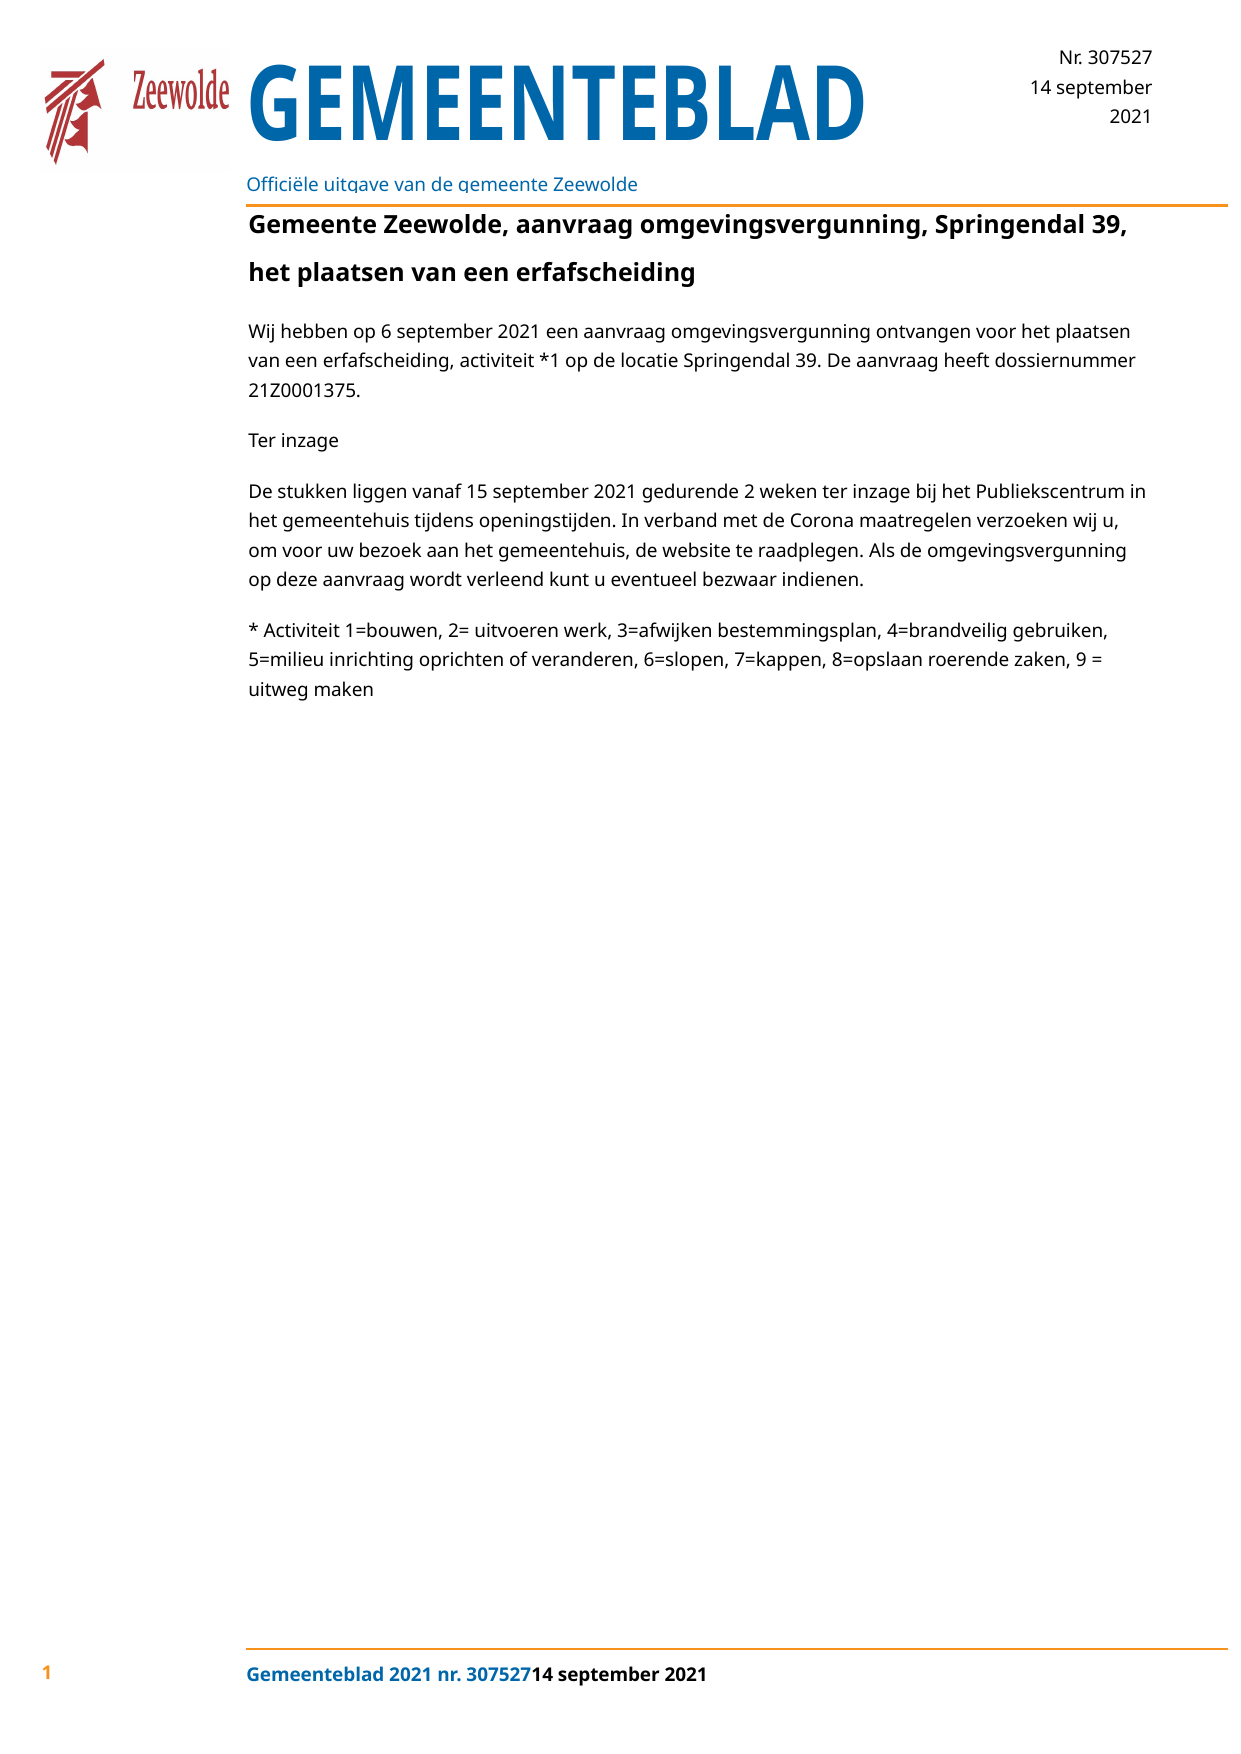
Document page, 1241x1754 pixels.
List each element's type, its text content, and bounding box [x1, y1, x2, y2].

text * Activiteit 1=bouwen, 2= uitvoeren werk, 3=afwijken bestemmingsplan, 4=brandveilig gebruiken, 5=milieu inrichting oprichten of veranderen, 6=slopen, 7=kappen, 8=opslaan roerende zaken, 9 = uitweg maken [248, 617, 1152, 702]
text De stukken liggen vanaf 15 september 2021 gedurende 2 weken ter inzage bij het Publiekscentrum in het gemeentehuis tijdens openingstijden. In verband met de Corona maatregelen verzoeken wij u, om voor uw bezoek aan het gemeentehuis, de website te raadplegen. Als de omgevingsvergunning op deze aanvraag wordt verleend kunt u eventueel bezwaar indienen. [248, 478, 1152, 592]
picture [41, 47, 231, 172]
text Gemeente Zeewolde, aanvraag omgevingsvergunning, Springendal 39, het plaatsen van een erfafscheiding [248, 207, 1152, 288]
text Wij hebben op 6 september 2021 een aanvraag omgevingsvergunning ontvangen voor het plaatsen van een erfafscheiding, activiteit *1 op de locatie Springendal 39. De aanvraag heeft dossiernummer 21Z0001375. [248, 318, 1152, 403]
text Ter inzage [248, 427, 1152, 453]
